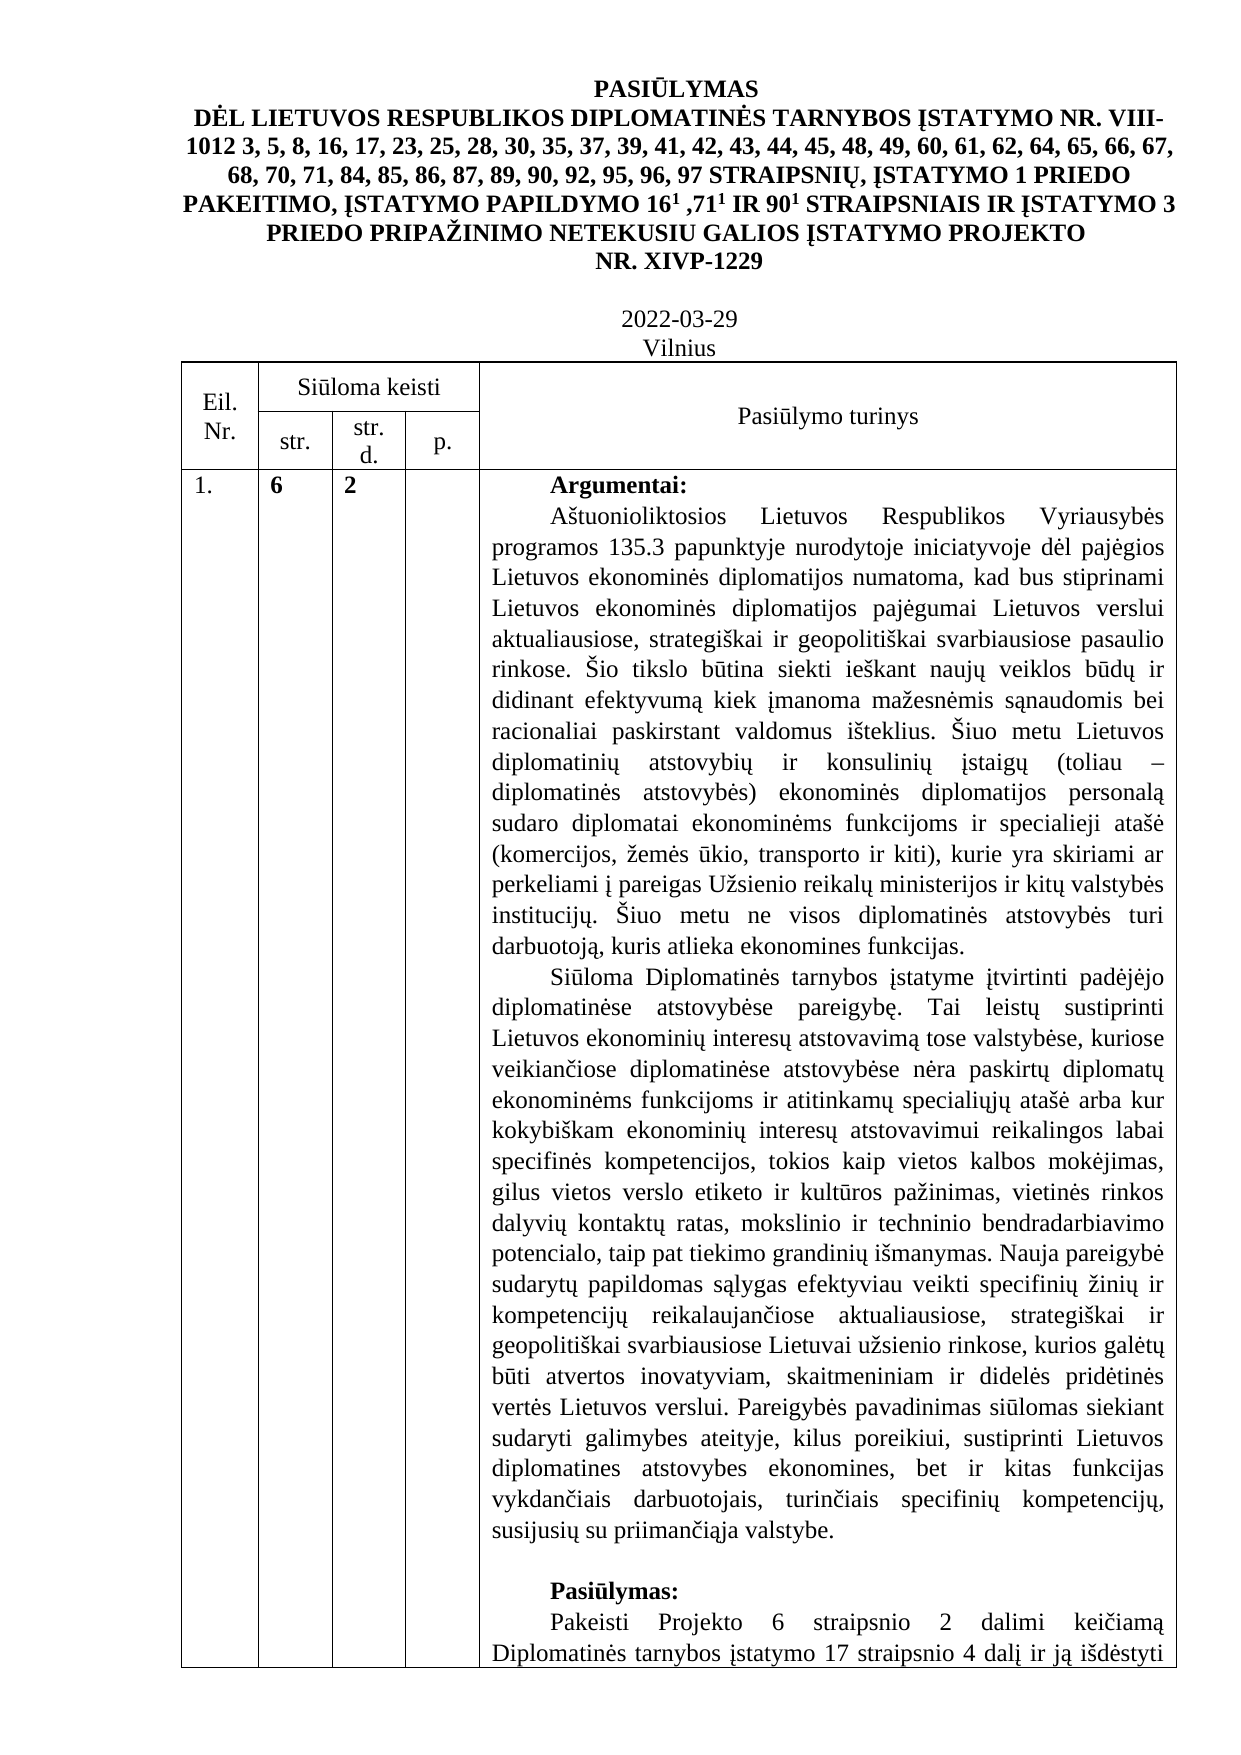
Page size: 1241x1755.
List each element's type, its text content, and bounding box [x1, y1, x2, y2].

table_cell 2 [333, 470, 405, 1667]
table_cell p. [406, 412, 479, 469]
table_cell 1. [182, 470, 258, 1667]
text DĖL LIETUVOS RESPUBLIKOS DIPLOMATINĖS TARNYBOS ĮSTATYMO NR. VIII-1012 3, 5, 8, 16, 17, 23, 25, 28, 30, 35, 37, 39, 41, 42, 43, 44, 45, 48, 49, 60, 61, 62, 64, 65, 66, 67, 68, 70, 71, 84, 85, 86, 87, 89, 90, 92, 95, 96, 97 STRAIPSNIŲ, ĮSTATYMO 1 PRIEDO PAKEITIMO, ĮSTATYMO PAPILDYMO 161 ,711 IR 901 STRAIPSNIAIS IR ĮSTATYMO 3 PRIEDO PRIPAŽINIMO NETEKUSIU GALIOS ĮSTATYMO PROJEKTO [177, 103, 1181, 246]
table_header Pasiūlymo turinys [480, 363, 1176, 469]
text NR. XIVP-1229 [177, 246, 1181, 275]
table_cell [406, 470, 479, 1667]
text PASIŪLYMAS [177, 74, 1181, 103]
table_cell 6 [259, 470, 332, 1667]
table_header Siūloma keisti [259, 363, 479, 411]
table_cell str. d. [333, 412, 405, 469]
table_cell Argumentai: Aštuonioliktosios Lietuvos Respublikos Vyriausybės programos 135.3 papunktyje nurodytoje iniciatyvoje dėl pajėgios Lietuvos ekonominės diplomatijos numatoma, kad bus stiprinami Lietuvos ekonominės diplomatijos pajėgumai Lietuvos verslui aktualiausiose, strategiškai ir geopolitiškai svarbiausiose pasaulio rinkose. Šio tikslo būtina siekti ieškant naujų veiklos būdų ir didinant efektyvumą kiek įmanoma mažesnėmis sąnaudomis bei racionaliai paskirstant valdomus išteklius. Šiuo metu Lietuvos diplomatinių atstovybių ir konsulinių įstaigų (toliau – diplomatinės atstovybės) ekonominės diplomatijos personalą sudaro diplomatai ekonominėms funkcijoms ir specialieji atašė (komercijos, žemės ūkio, transporto ir kiti), kurie yra skiriami ar perkeliami į pareigas Užsienio reikalų ministerijos ir kitų valstybės institucijų. Šiuo metu ne visos diplomatinės atstovybės turi darbuotoją, kuris atlieka ekonomines funkcijas. Siūloma Diplomatinės tarnybos įstatyme įtvirtinti padėjėjo diplomatinėse atstovybėse pareigybę. Tai leistų sustiprinti Lietuvos ekonominių interesų atstovavimą tose valstybėse, kuriose veikiančiose diplomatinėse atstovybėse nėra paskirtų diplomatų ekonominėms funkcijoms ir atitinkamų specialiųjų atašė arba kur kokybiškam ekonominių interesų atstovavimui reikalingos labai specifinės kompetencijos, tokios kaip vietos kalbos mokėjimas, gilus vietos verslo etiketo ir kultūros pažinimas, vietinės rinkos dalyvių kontaktų ratas, mokslinio ir techninio bendradarbiavimo potencialo, taip pat tiekimo grandinių išmanymas. Nauja pareigybė sudarytų papildomas sąlygas efektyviau veikti specifinių žinių ir kompetencijų reikalaujančiose aktualiausiose, strategiškai ir geopolitiškai svarbiausiose Lietuvai užsienio rinkose, kurios galėtų būti atvertos inovatyviam, skaitmeniniam ir didelės pridėtinės vertės Lietuvos verslui. Pareigybės pavadinimas siūlomas siekiant sudaryti galimybes ateityje, kilus poreikiui, sustiprinti Lietuvos diplomatines atstovybes ekonomines, bet ir kitas funkcijas vykdančiais darbuotojais, turinčiais specifinių kompetencijų, susijusių su priimančiąja valstybe. Pasiūlymas: Pakeisti Projekto 6 straipsnio 2 dalimi keičiamą Diplomatinės tarnybos įstatymo 17 straipsnio 4 dalį ir ją išdėstyti [480, 470, 1176, 1667]
text Vilnius [177, 333, 1181, 361]
text 2022-03-29 [177, 304, 1181, 333]
table_header Eil. Nr. [182, 363, 258, 469]
table_cell str. [259, 412, 332, 469]
